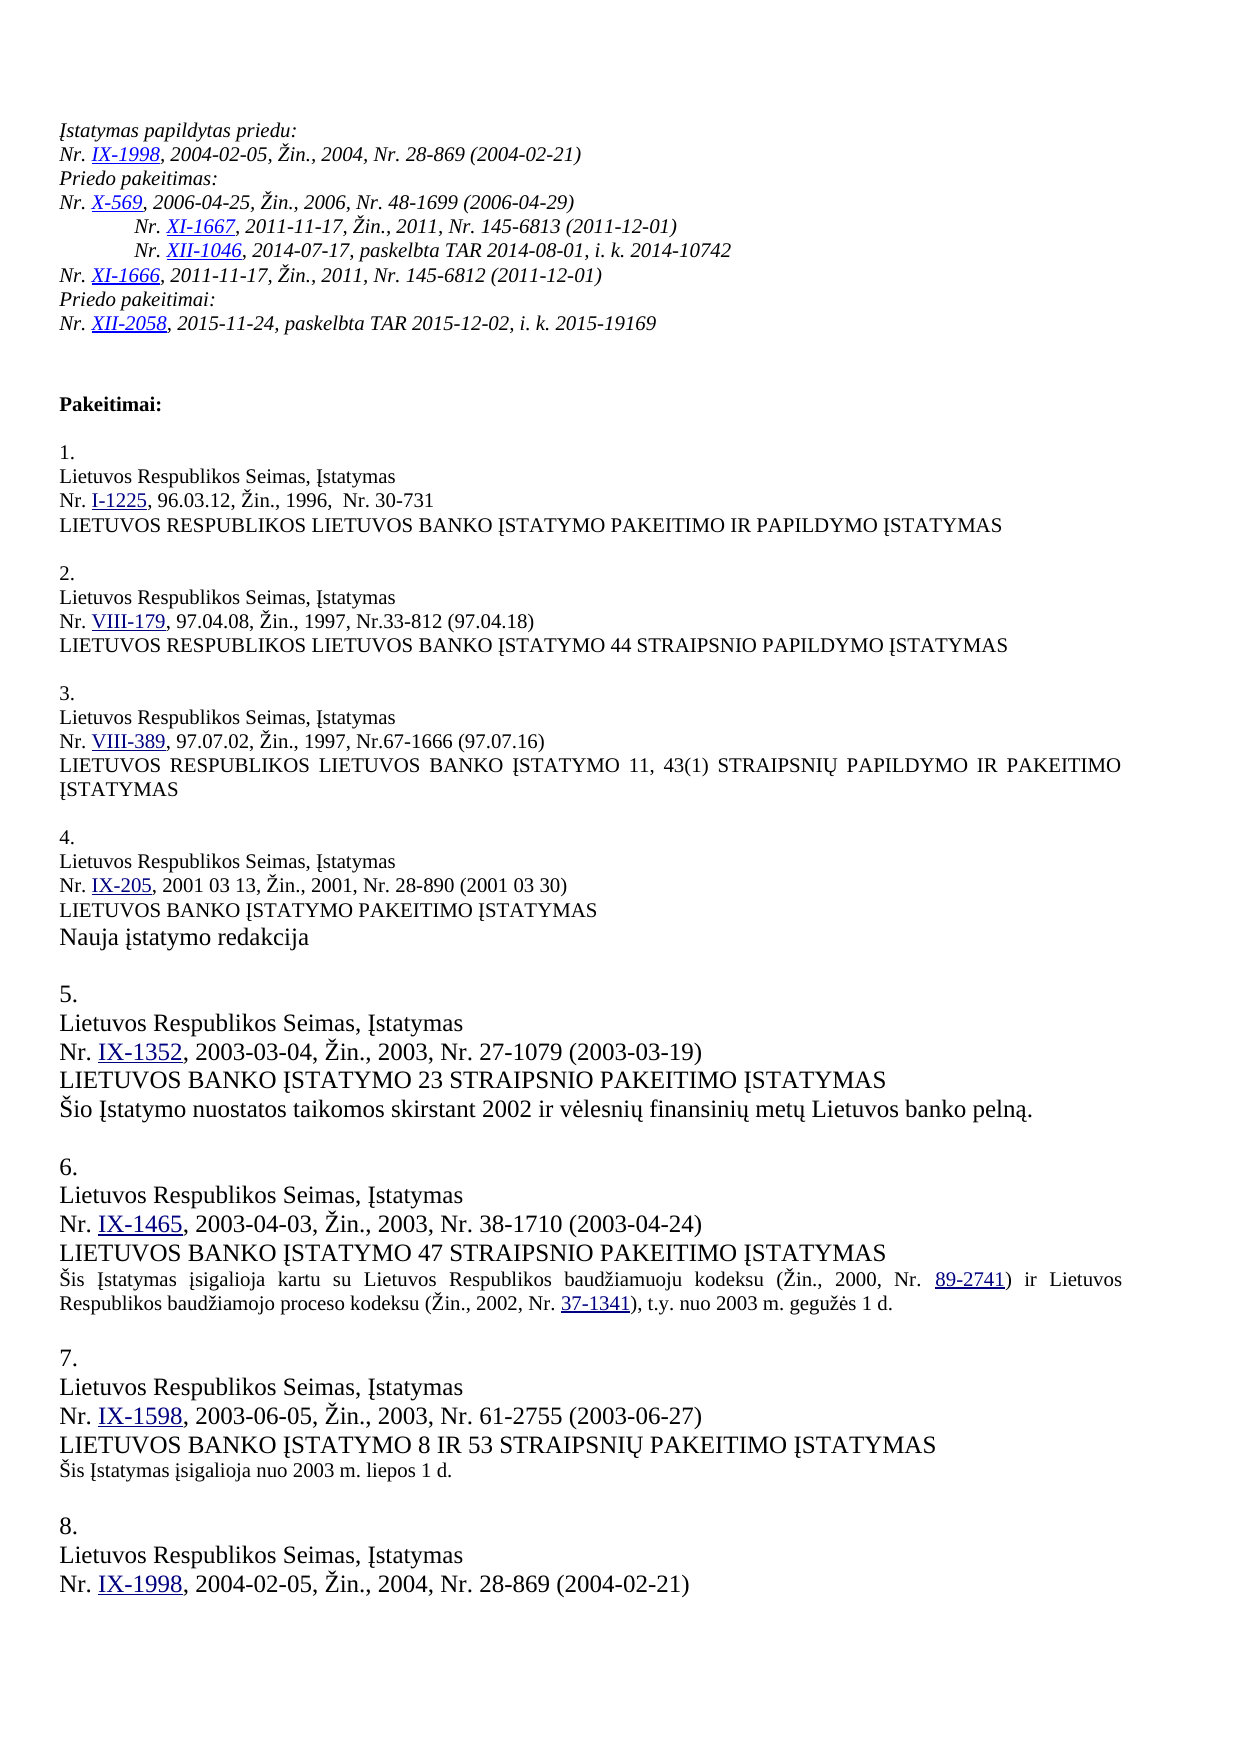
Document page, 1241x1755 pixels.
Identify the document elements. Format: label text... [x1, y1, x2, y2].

text Šis Įstatymas įsigalioja nuo 2003 m. liepos 1 d. [59, 1458, 1122, 1482]
text Lietuvos Respublikos Seimas, Įstatymas [59, 1540, 1122, 1569]
text Nr. XI-1667, 2011-11-17, Žin., 2011, Nr. 145-6813 (2011-12-01) [59, 214, 1122, 238]
text 1. [59, 440, 1122, 464]
text LIETUVOS BANKO ĮSTATYMO 8 IR 53 STRAIPSNIŲ PAKEITIMO ĮSTATYMAS [59, 1430, 1122, 1458]
text 6. [59, 1152, 1122, 1180]
text Nr. XII-1046, 2014-07-17, paskelbta TAR 2014-08-01, i. k. 2014-10742 [59, 238, 1122, 262]
text Priedo pakeitimas: [59, 166, 1122, 190]
text Lietuvos Respublikos Seimas, Įstatymas [59, 1008, 1122, 1037]
text Šio Įstatymo nuostatos taikomos skirstant 2002 ir vėlesnių finansinių metų Lietuvos banko pelną. [59, 1094, 1122, 1123]
text Įstatymas papildytas priedu: [59, 118, 1122, 142]
text Pakeitimai: [59, 392, 1122, 416]
text 4. [59, 825, 1122, 849]
text LIETUVOS BANKO ĮSTATYMO PAKEITIMO ĮSTATYMAS [59, 897, 1122, 922]
text Lietuvos Respublikos Seimas, Įstatymas [59, 464, 1122, 488]
text 8. [59, 1511, 1122, 1540]
text Nr. X-569, 2006-04-25, Žin., 2006, Nr. 48-1699 (2006-04-29) [59, 190, 1122, 214]
text Lietuvos Respublikos Seimas, Įstatymas [59, 1180, 1122, 1209]
text Nauja įstatymo redakcija [59, 922, 1122, 950]
text Lietuvos Respublikos Seimas, Įstatymas [59, 849, 1122, 873]
text 7. [59, 1343, 1122, 1372]
text Nr. IX-1598, 2003-06-05, Žin., 2003, Nr. 61-2755 (2003-06-27) [59, 1401, 1122, 1430]
text Nr. IX-1465, 2003-04-03, Žin., 2003, Nr. 38-1710 (2003-04-24) [59, 1209, 1122, 1238]
text 5. [59, 979, 1122, 1008]
text Lietuvos Respublikos Seimas, Įstatymas [59, 1372, 1122, 1401]
text LIETUVOS BANKO ĮSTATYMO 23 STRAIPSNIO PAKEITIMO ĮSTATYMAS [59, 1065, 1122, 1094]
text 3. [59, 681, 1122, 705]
text Nr. IX-1998, 2004-02-05, Žin., 2004, Nr. 28-869 (2004-02-21) [59, 142, 1122, 166]
text LIETUVOS RESPUBLIKOS LIETUVOS BANKO ĮSTATYMO PAKEITIMO IR PAPILDYMO ĮSTATYMAS [59, 512, 1122, 537]
text Priedo pakeitimai: [59, 287, 1122, 311]
text Nr. IX-205, 2001 03 13, Žin., 2001, Nr. 28-890 (2001 03 30) [59, 873, 1122, 897]
text Nr. IX-1998, 2004-02-05, Žin., 2004, Nr. 28-869 (2004-02-21) [59, 1569, 1122, 1597]
text Nr. XI-1666, 2011-11-17, Žin., 2011, Nr. 145-6812 (2011-12-01) [59, 262, 1122, 287]
text LIETUVOS RESPUBLIKOS LIETUVOS BANKO ĮSTATYMO 11, 43(1) STRAIPSNIŲ PAPILDYMO IR PAKEITIMO ĮSTATYMAS [59, 753, 1122, 801]
text Lietuvos Respublikos Seimas, Įstatymas [59, 705, 1122, 729]
text Nr. IX-1352, 2003-03-04, Žin., 2003, Nr. 27-1079 (2003-03-19) [59, 1037, 1122, 1065]
text LIETUVOS BANKO ĮSTATYMO 47 STRAIPSNIO PAKEITIMO ĮSTATYMAS [59, 1238, 1122, 1267]
text Nr. I-1225, 96.03.12, Žin., 1996, Nr. 30-731 [59, 488, 1122, 512]
text Nr. VIII-389, 97.07.02, Žin., 1997, Nr.67-1666 (97.07.16) [59, 729, 1122, 753]
text 2. [59, 561, 1122, 585]
text Šis Įstatymas įsigalioja kartu su Lietuvos Respublikos baudžiamuoju kodeksu (Žin., 2000, Nr. 89-2741) ir Lietuvos Respublikos baudžiamojo proceso kodeksu (Žin., 2002, Nr. 37-1341), t.y. nuo 2003 m. gegužės 1 d. [59, 1267, 1122, 1315]
text Nr. XII-2058, 2015-11-24, paskelbta TAR 2015-12-02, i. k. 2015-19169 [59, 311, 1122, 335]
text LIETUVOS RESPUBLIKOS LIETUVOS BANKO ĮSTATYMO 44 STRAIPSNIO PAPILDYMO ĮSTATYMAS [59, 633, 1122, 657]
text Lietuvos Respublikos Seimas, Įstatymas [59, 585, 1122, 609]
text Nr. VIII-179, 97.04.08, Žin., 1997, Nr.33-812 (97.04.18) [59, 609, 1122, 633]
